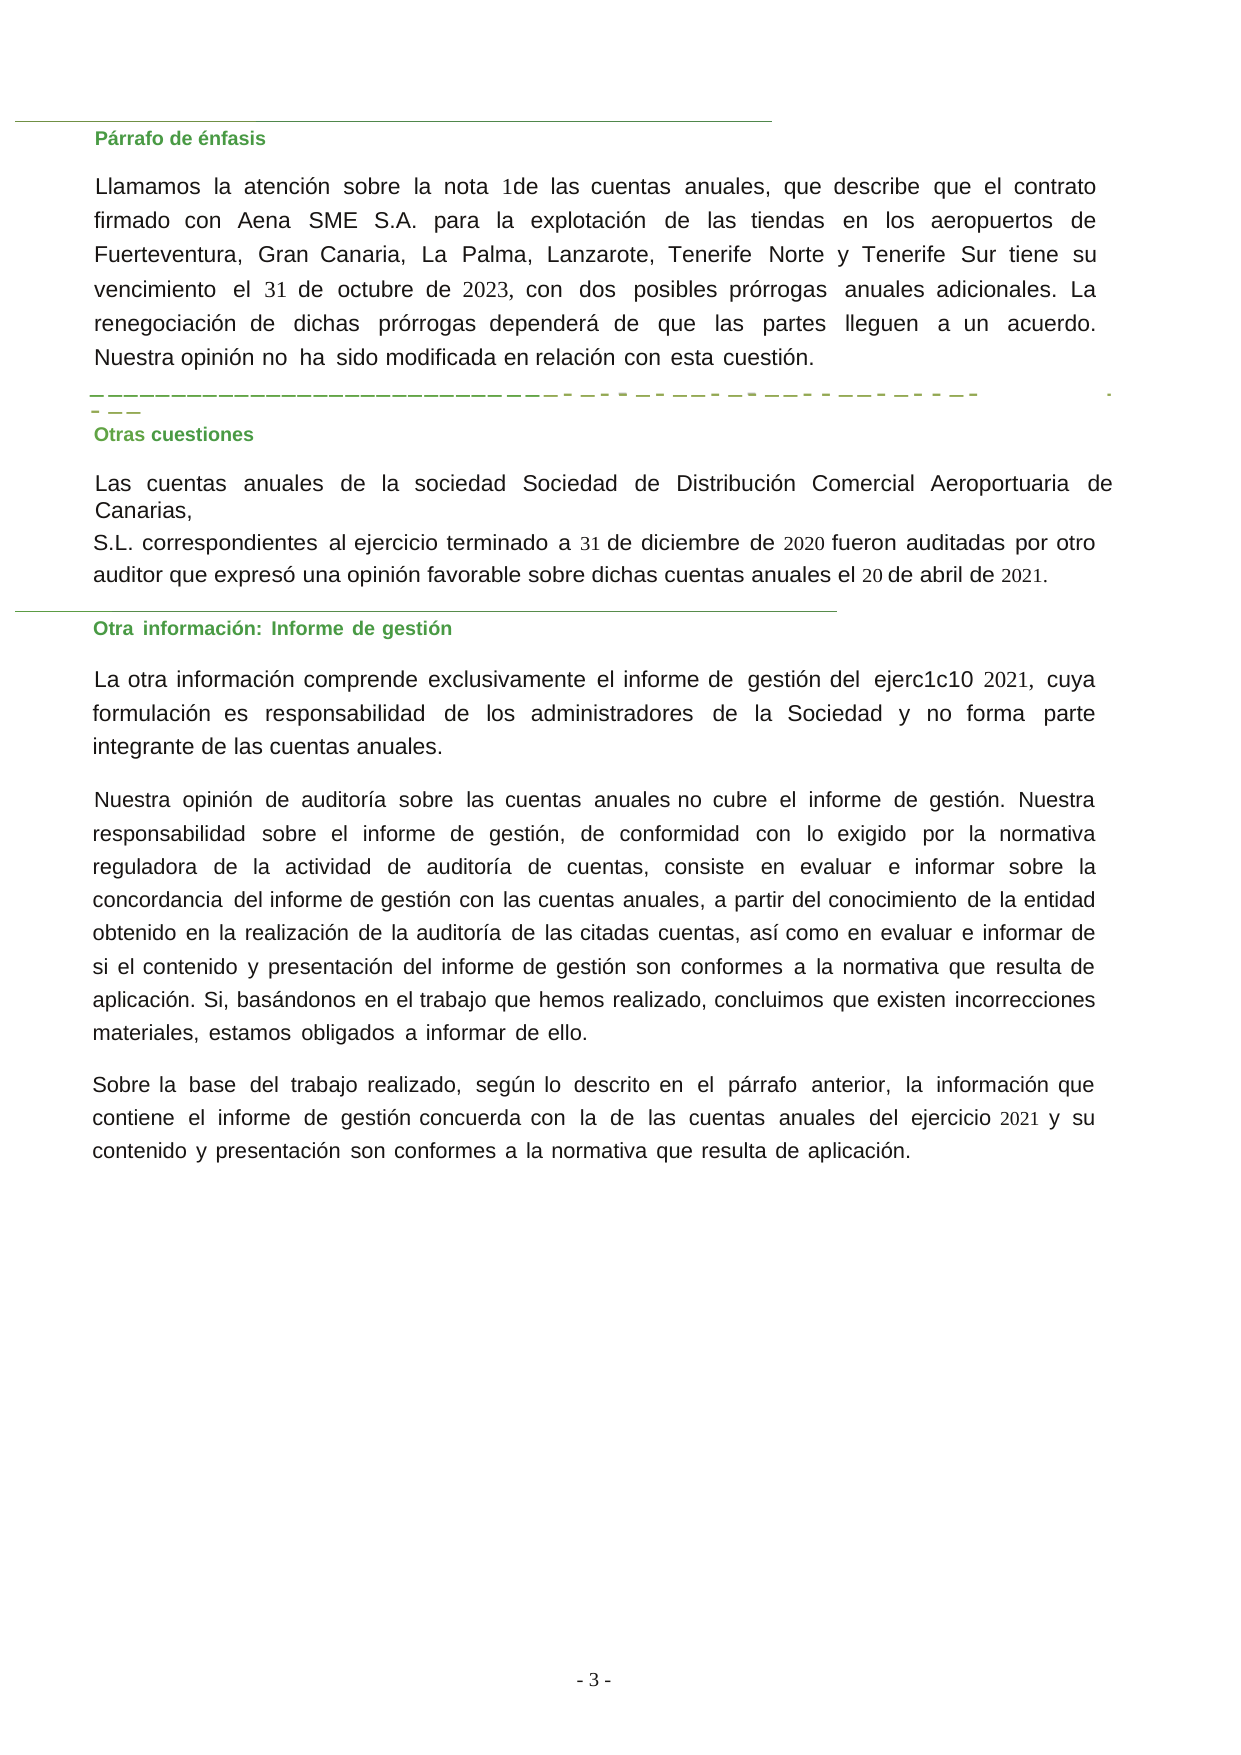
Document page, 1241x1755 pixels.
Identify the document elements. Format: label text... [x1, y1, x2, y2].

subtitle Llamamos la atención sobre la nota 1de las cuentas anuales, que describe que el contrato firmado con Aena SME S.A. para la explotación de las tiendas en los aeropuertos de Fuerteventura, Gran Canaria, La Palma, Lanzarote, Tenerife Norte y Tenerife Sur tiene su vencimiento el 31 de octubre de 2023, con dos posibles prórrogas anuales adicionales. La renegociación de dichas prórrogas dependerá de que las partes lleguen a un acuerdo. Nuestra opinión no ha sido modificada en relación con esta cuestión. [94, 173, 1097, 370]
subtitle Sobre la base del trabajo realizado, según lo descrito en el párrafo anterior, la información que contiene el informe de gestión concuerda con la de las cuentas anuales del ejercicio 2021 y su contenido y presentación son conformes a la normativa que resulta de aplicación. [92, 1072, 1095, 1163]
subtitle La otra información comprende exclusivamente el informe de gestión del ejerc1c10 2021, cuya formulación es responsabilidad de los administradores de la Sociedad y no forma parte integrante de las cuentas anuales. [92, 666, 1096, 759]
subtitle Nuestra opinión de auditoría sobre las cuentas anuales no cubre el informe de gestión. Nuestra responsabilidad sobre el informe de gestión, de conformidad con lo exigido por la normativa reguladora de la actividad de auditoría de cuentas, consiste en evaluar e informar sobre la concordancia del informe de gestión con las cuentas anuales, a partir del conocimiento de la entidad obtenido en la realización de la auditoría de las citadas cuentas, así como en evaluar e informar de si el contenido y presentación del informe de gestión son conformes a la normativa que resulta de aplicación. Si, basándonos en el trabajo que hemos realizado, concluimos que existen incorrecciones materiales, estamos obligados a informar de ello. [92, 787, 1096, 1045]
subtitle Párrafo de énfasis [94, 127, 1113, 149]
subtitle Otra información: Informe de gestión [93, 617, 1113, 639]
subtitle Las cuentas anuales de la sociedad Sociedad de Distribución Comercial Aeroportuaria de Canarias, [94, 470, 1113, 523]
subtitle -----------------------------·-··-·--·-·--··--·-··-· · ·-- [87, 386, 1113, 421]
subtitle Otras cuestiones [93, 421, 1113, 447]
subtitle S.L. correspondientes al ejercicio terminado a 31 de diciembre de 2020 fueron auditadas por otro auditor que expresó una opinión favorable sobre dichas cuentas anuales el 20 de abril de 2021. [93, 530, 1096, 587]
